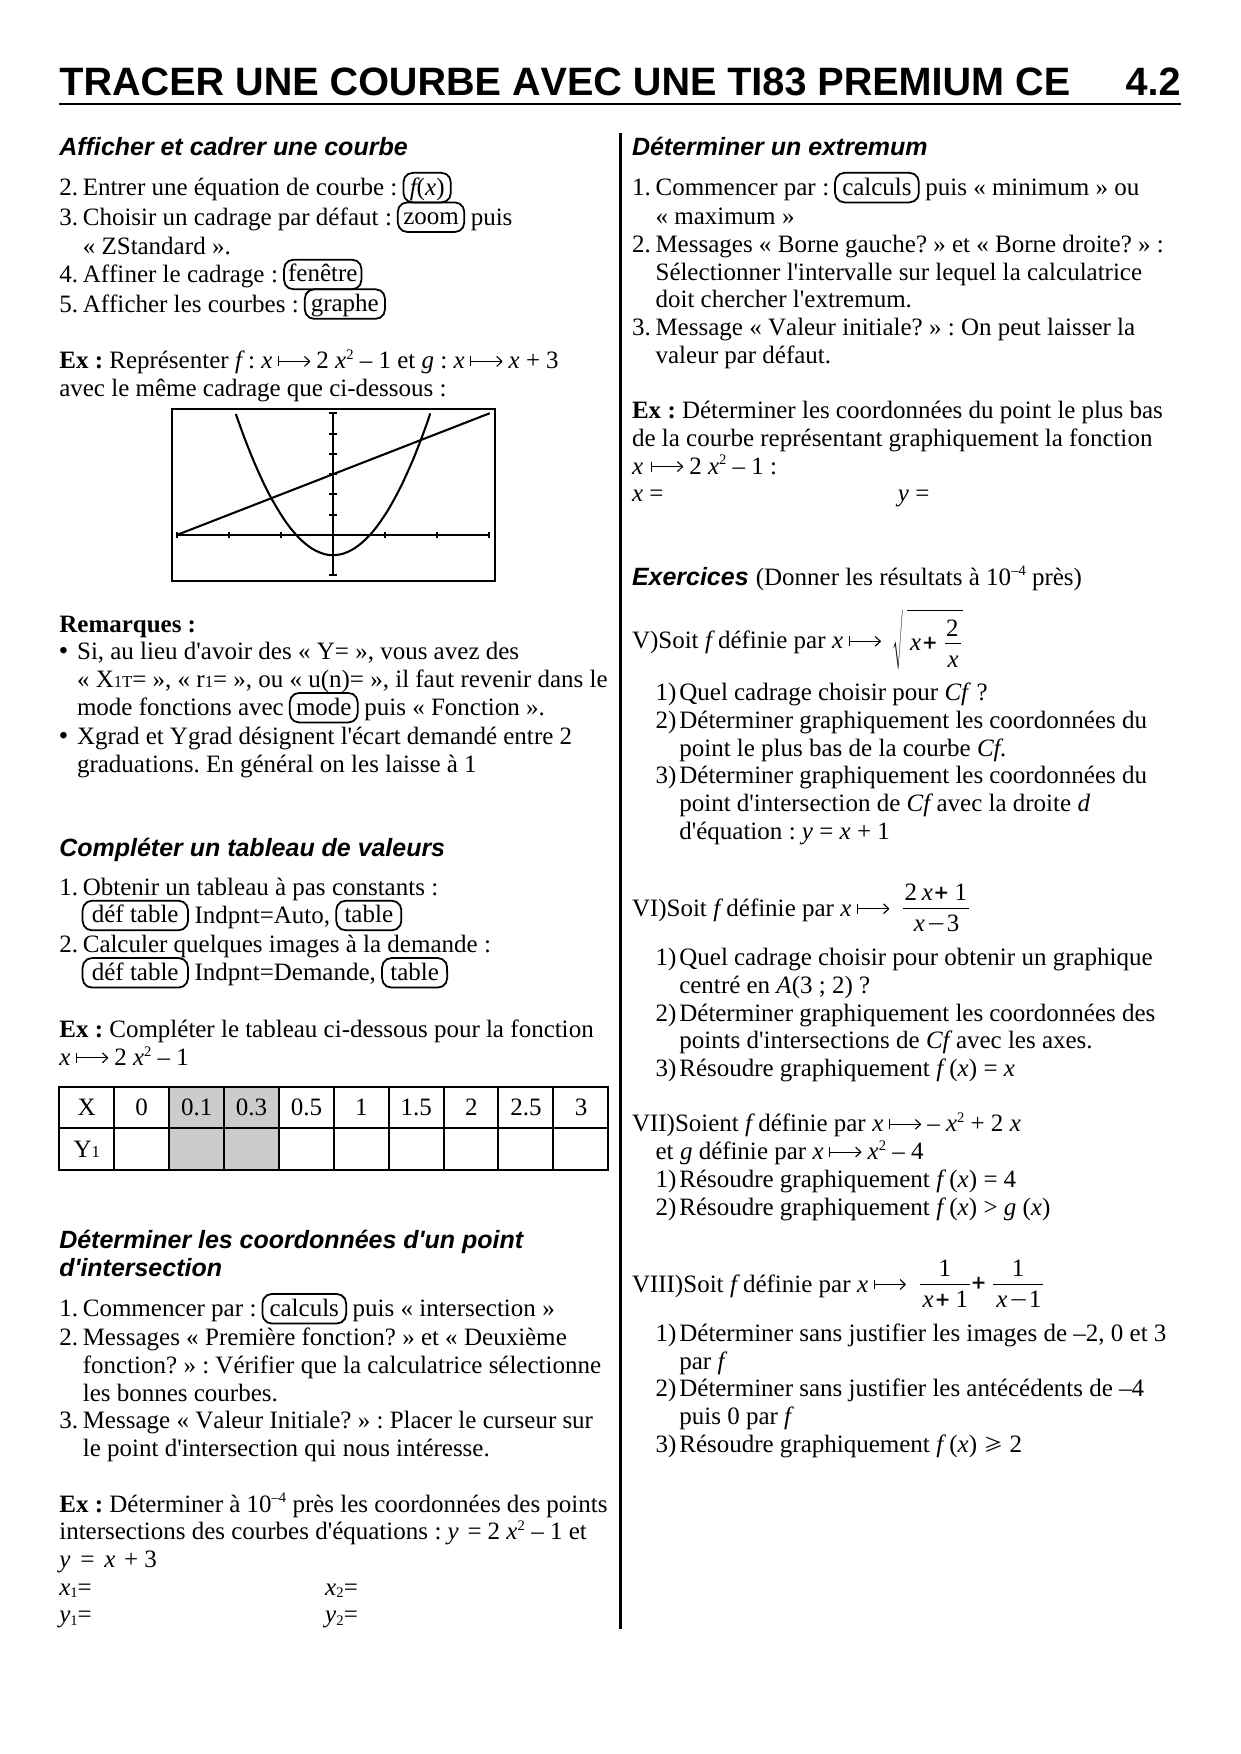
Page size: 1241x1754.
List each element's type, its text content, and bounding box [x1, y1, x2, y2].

list Soit f définie par x [632, 602, 1181, 678]
table_header 2 [445, 1088, 497, 1127]
list Messages « Première fonction? » et « Deuxième fonction? » : Vérifier que la calculatrice sélectionne les bonnes courbes. [59, 1323, 608, 1407]
list Messages « Borne gauche? » et « Borne droite? » : Sélectionner l'intervalle sur lequel la calculatrice doit chercher l'extremum. [632, 230, 1181, 313]
list Entrer une équation de courbe : [448, 173, 608, 202]
table_header 0,3 [225, 1088, 278, 1127]
text Remarques : [59, 610, 608, 637]
text Ex : Déterminer les coordonnées du point le plus bas de la courbe représentant graphiquement la fonction x 2 x2 – 1 : [632, 396, 1181, 479]
list Soient f définie par x – x2 + 2 x et g définie par x x2 – 4 [632, 1109, 1181, 1165]
list Résoudre graphiquement f (x)  2 [655, 1430, 1181, 1458]
list Xgrad et Ygrad désignent l'écart demandé entre 2 graduations. En général on les laisse à 1 [59, 722, 608, 778]
list Résoudre graphiquement f (x) > g (x) [655, 1193, 1181, 1220]
list Message « Valeur Initiale? » : Placer le curseur sur le point d'intersection qui nous intéresse. [59, 1407, 608, 1462]
list Calculer quelques images à la demande : Indpnt=Demande, [59, 930, 608, 988]
table_header 1,5 [390, 1088, 443, 1127]
list Soit f définie par x [632, 872, 1181, 943]
table_header 3 [554, 1088, 607, 1127]
table_header 2,5 [499, 1088, 552, 1127]
table_header X [60, 1088, 113, 1127]
text Ex : Représenter f : x 2 x2 – 1 et g : x x + 3 avec le même cadrage que ci-dessous : [59, 347, 608, 402]
list Quel cadrage choisir pour obtenir un graphique centré en A(3 ; 2) ? [655, 943, 1181, 999]
list Commencer par : puis « minimum » ou « maximum » [632, 173, 1181, 230]
text Déterminer un extremum [632, 133, 1181, 161]
list Déterminer graphiquement les coordonnées des points d'intersections de Cf avec les axes. [655, 999, 1181, 1054]
list Résoudre graphiquement f (x) = x [655, 1054, 1181, 1082]
list Commencer par : puis « intersection » [264, 1295, 345, 1322]
text Ex : Déterminer à 10–4 près les coordonnées des points intersections des courbes d'équations : y = 2 x2 – 1 et y = x + 3 [59, 1490, 608, 1573]
list Déterminer sans justifier les images de –2, 0 et 3 par f [655, 1319, 1181, 1374]
text x = y = [632, 479, 1181, 507]
list Résoudre graphiquement f (x) = 4 [655, 1165, 1181, 1193]
text Ex : Compléter le tableau ci-dessous pour la fonction x 2 x2 – 1 [59, 1015, 608, 1071]
list Afficher les courbes : [306, 291, 384, 317]
table_header 0 [115, 1088, 168, 1127]
table_cell [170, 1129, 223, 1169]
list Afficher les courbes : [382, 289, 608, 319]
list Déterminer graphiquement les coordonnées du point le plus bas de la courbe Cf. [655, 706, 1181, 762]
text Exercices (Donner les résultats à 10–4 près) [632, 563, 1181, 591]
list Obtenir un tableau à pas constants : Indpnt=Auto, [59, 873, 608, 930]
table_cell [390, 1129, 443, 1169]
list Commencer par : puis « intersection » [343, 1294, 608, 1323]
table_cell Y1 [60, 1129, 113, 1169]
list Affiner le cadrage : [285, 261, 360, 288]
list Déterminer sans justifier les antécédents de –4 puis 0 par f [655, 1374, 1181, 1430]
text Compléter un tableau de valeurs [59, 833, 608, 861]
list Affiner le cadrage : [59, 260, 287, 289]
list Affiner le cadrage : [359, 260, 608, 289]
table_cell [115, 1129, 168, 1169]
table_header 0,1 [170, 1088, 223, 1127]
text Afficher et cadrer une courbe [59, 133, 608, 161]
text Déterminer les coordonnées d'un point d'intersection [59, 1226, 608, 1282]
list Si, au lieu d'avoir des « Y= », vous avez des « X1T= », « r1= », ou « u(n)= », il faut revenir dans le mode fonctions avec puis « Fonction ». [59, 637, 608, 722]
list Entrer une équation de courbe : [405, 174, 449, 201]
table_cell [280, 1129, 333, 1169]
table_cell [554, 1129, 607, 1169]
table_cell [225, 1129, 278, 1169]
table_cell [335, 1129, 388, 1169]
table_header 0,5 [280, 1088, 333, 1127]
table_header 1 [335, 1088, 388, 1127]
text Tracer une courbe avec une TI83 Premium CE 4.2 [59, 59, 1181, 103]
text x1= x2= [59, 1573, 608, 1601]
list Commencer par : puis « intersection » [59, 1294, 266, 1323]
list Entrer une équation de courbe : [59, 173, 406, 202]
list Quel cadrage choisir pour Cf ? [655, 678, 1181, 706]
list Choisir un cadrage par défaut : puis « ZStandard ». [59, 202, 608, 260]
list Soit f définie par x [632, 1248, 1181, 1319]
table_cell [499, 1129, 552, 1169]
text y1= y2= [59, 1601, 608, 1628]
list Message « Valeur initiale? » : On peut laisser la valeur par défaut. [632, 313, 1181, 369]
list Déterminer graphiquement les coordonnées du point d'intersection de Cf avec la droite d d'équation : y = x + 1 [655, 762, 1181, 845]
list Afficher les courbes : [59, 289, 308, 319]
table_cell [445, 1129, 497, 1169]
